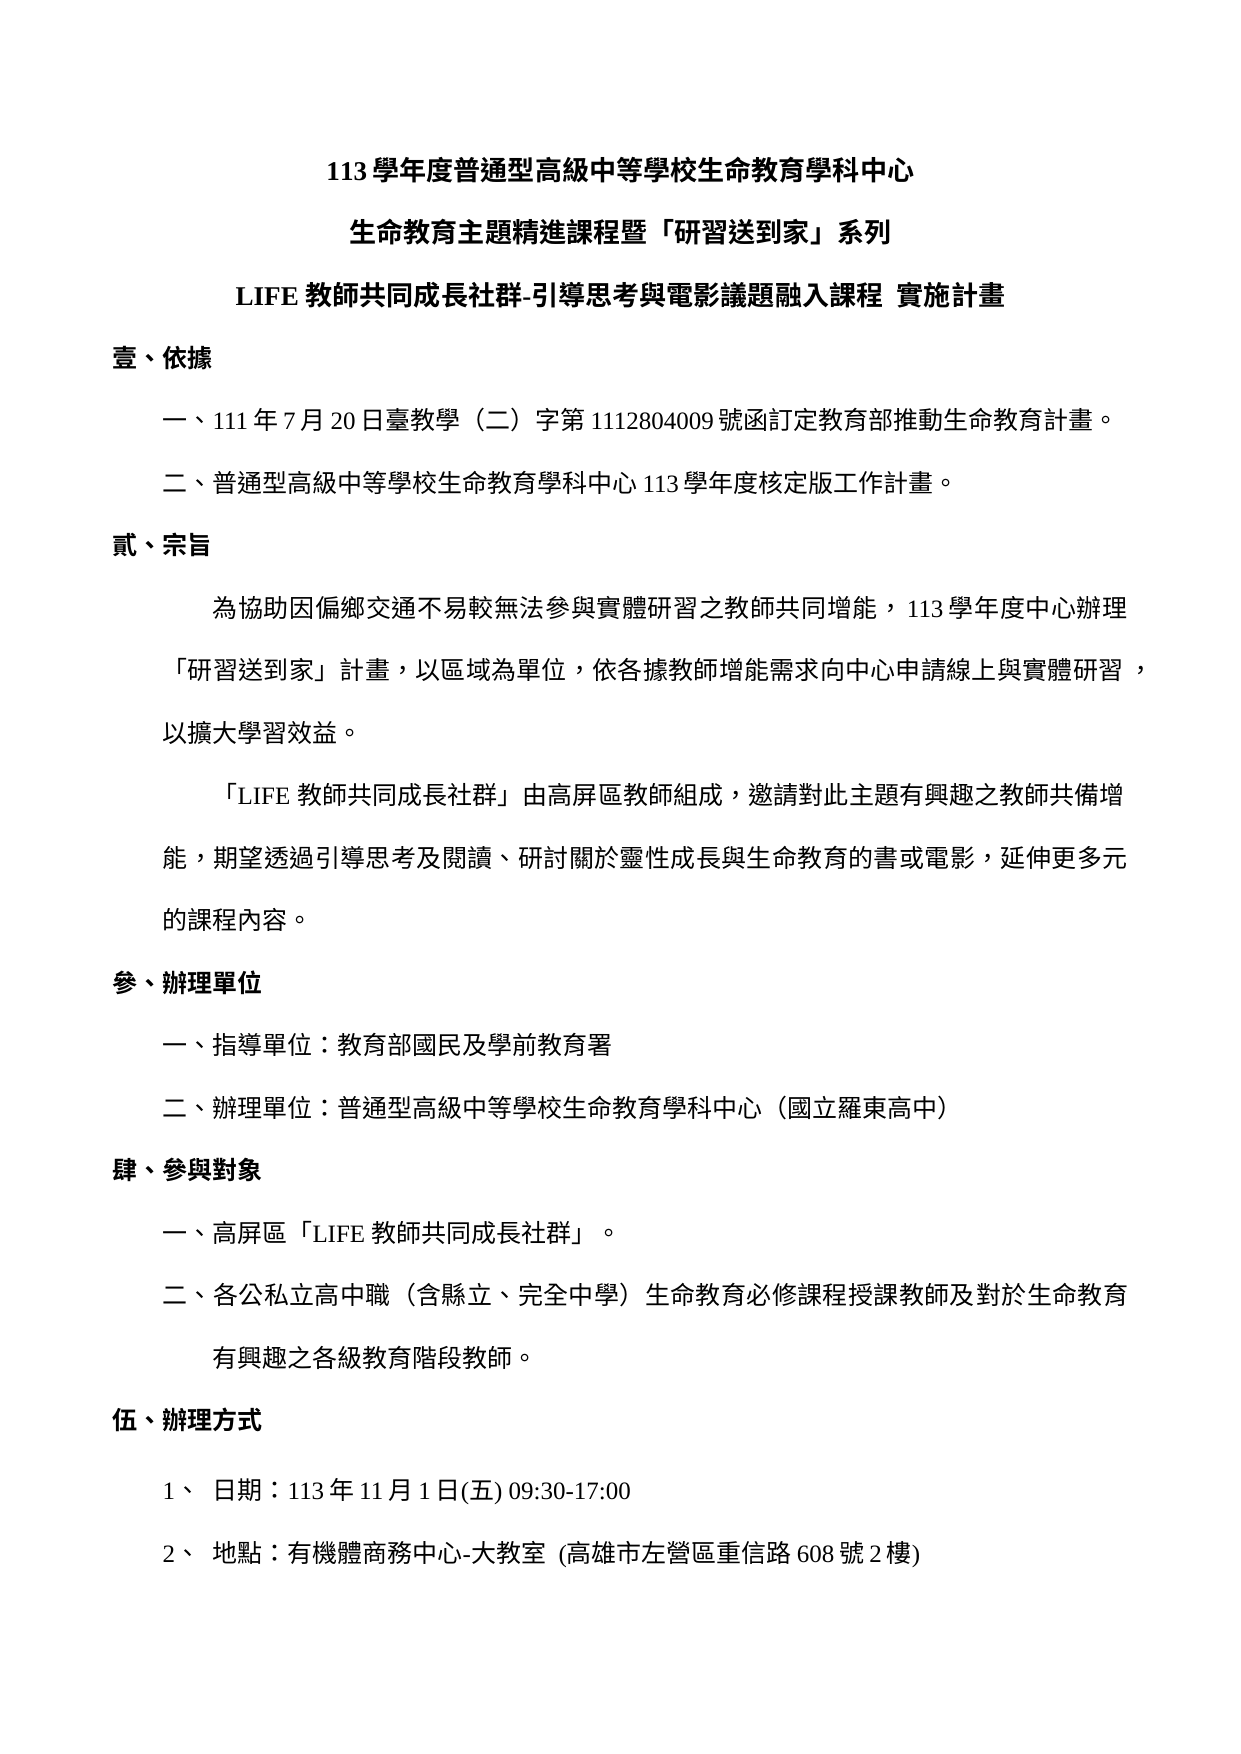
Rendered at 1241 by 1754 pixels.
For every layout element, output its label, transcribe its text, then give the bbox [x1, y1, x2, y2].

text 二、辦理單位：普通型高級中等學校生命教育學科中心（國立羅東高中） [162, 1064, 1128, 1127]
list 地點：有機體商務中心-大教室 (高雄市左營區重信路608號2樓) [162, 1509, 1128, 1572]
text 一、高屏區「LIFE 教師共同成長社群」。 [162, 1189, 1128, 1252]
text 二、各公私立高中職（含縣立、完全中學）生命教育必修課程授課教師及對於生命教育有興趣之各級教育階段教師。 [162, 1252, 1128, 1377]
text 壹、依據 [112, 314, 1128, 377]
text 貳、宗旨 [112, 502, 1128, 564]
text 參、辦理單位 [112, 939, 1128, 1002]
text 113學年度普通型高級中等學校生命教育學科中心 [112, 127, 1128, 189]
text 「LIFE 教師共同成長社群」由高屏區教師組成，邀請對此主題有興趣之教師共備增能，期望透過引導思考及閱讀、研討關於靈性成長與生命教育的書或電影，延伸更多元的課程內容。 [162, 752, 1128, 939]
text LIFE 教師共同成長社群-引導思考與電影議題融入課程 實施計畫 [112, 252, 1128, 314]
text 伍、辦理方式 [112, 1377, 1128, 1439]
text 為協助因偏鄉交通不易較無法參與實體研習之教師共同增能，113學年度中心辦理「研習送到家」計畫，以區域為單位，依各據教師增能需求向中心申請線上與實體研習，以擴大學習效益。 [162, 564, 1128, 752]
text 生命教育主題精進課程暨「研習送到家」系列 [112, 189, 1128, 252]
text 二、普通型高級中等學校生命教育學科中心113學年度核定版工作計畫。 [162, 439, 1128, 502]
text 一、111年7月20日臺教學（二）字第1112804009號函訂定教育部推動生命教育計畫。 [162, 377, 1128, 439]
list 日期：113年11月1日(五) 09:30-17:00 [162, 1447, 1128, 1509]
text 一、指導單位：教育部國民及學前教育署 [112, 1002, 1128, 1064]
text 肆、參與對象 [112, 1127, 1128, 1189]
